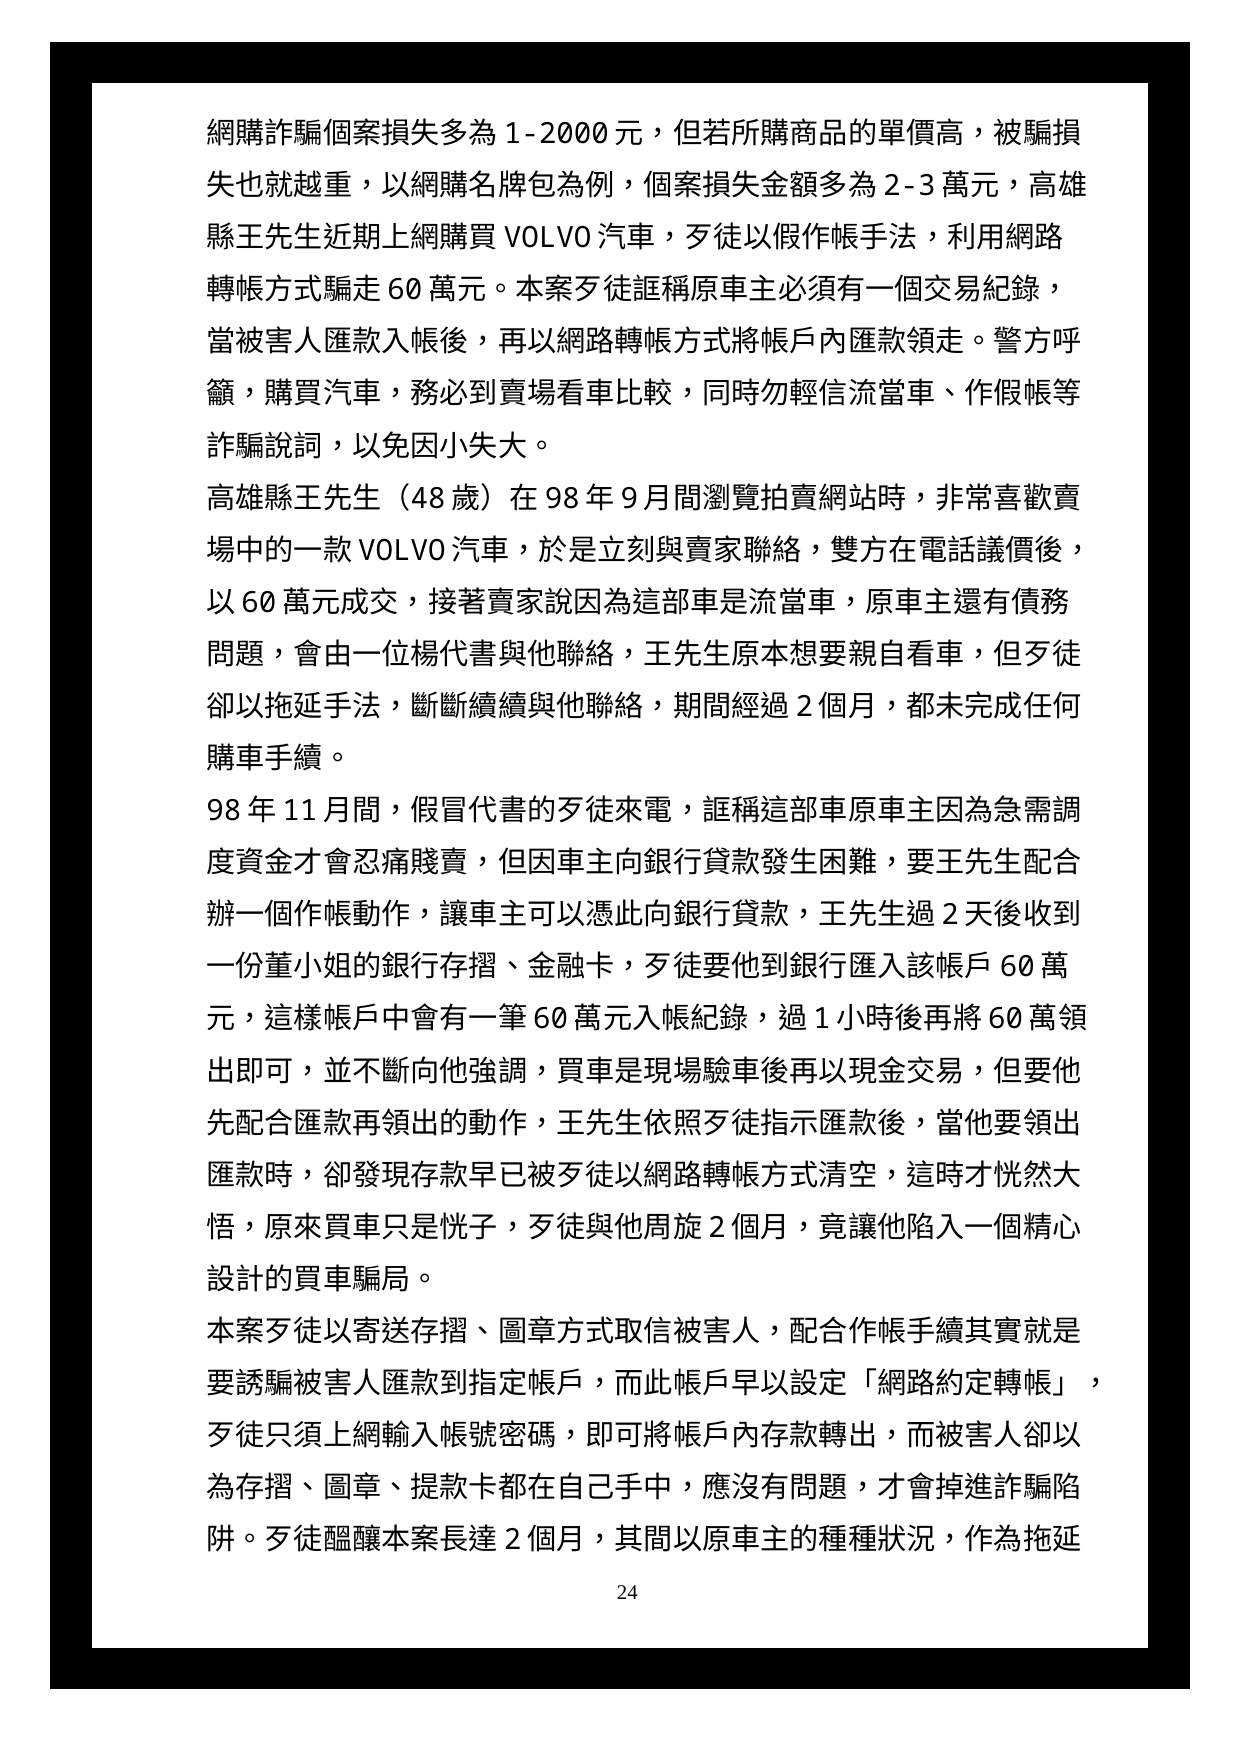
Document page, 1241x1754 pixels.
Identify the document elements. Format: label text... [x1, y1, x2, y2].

text 四、高雄王先生網購VOLVO汽車遭詐騙60萬元，歹徒假作帳真詐財！ 拍賣網站商品種類繁多，而時下最為熱門商品如手機、筆記型電腦、相機、遊戲機、遊戲點數、演唱會門票等，受到高度依賴網路E世代族群的喜愛，由於商品與通路的多元化，造成「貨比3家不吃虧」的普遍購物心理，因此「標價低於行情」，也成為歹徒無往不利的詐術。網購詐騙個案損失多為1-2000元，但若所購商品的單價高，被騙損失也就越重，以網購名牌包為例，個案損失金額多為2-3萬元，高雄縣王先生近期上網購買VOLVO汽車，歹徒以假作帳手法，利用網路轉帳方式騙走60萬元。本案歹徒誆稱原車主必須有一個交易紀錄，當被害人匯款入帳後，再以網路轉帳方式將帳戶內匯款領走。警方呼籲，購買汽車，務必到賣場看車比較，同時勿輕信流當車、作假帳等詐騙說詞，以免因小失大。 高雄縣王先生（48歲）在98年9月間瀏覽拍賣網站時，非常喜歡賣場中的一款VOLVO汽車，於是立刻與賣家聯絡，雙方在電話議價後，以60萬元成交，接著賣家說因為這部車是流當車，原車主還有債務問題，會由一位楊代書與他聯絡，王先生原本想要親自看車，但歹徒卻以拖延手法，斷斷續續與他聯絡，期間經過2個月，都未完成任何購車手續。 98年11月間，假冒代書的歹徒來電，誆稱這部車原車主因為急需調度資金才會忍痛賤賣，但因車主向銀行貸款發生困難，要王先生配合辦一個作帳動作，讓車主可以憑此向銀行貸款，王先生過2天後收到一份董小姐的銀行存摺、金融卡，歹徒要他到銀行匯入該帳戶60萬元，這樣帳戶中會有一筆60萬元入帳紀錄，過1小時後再將60萬領出即可，並不斷向他強調，買車是現場驗車後再以現金交易，但要他先配合匯款再領出的動作，王先生依照歹徒指示匯款後，當他要領出匯款時，卻發現存款早已被歹徒以網路轉帳方式清空，這時才恍然大悟，原來買車只是恍子，歹徒與他周旋2個月，竟讓他陷入一個精心設計的買車騙局。 本案歹徒以寄送存摺、圖章方式取信被害人，配合作帳手續其實就是要誘騙被害人匯款到指定帳戶，而此帳戶早以設定「網路約定轉帳」，歹徒只須上網輸入帳號密碼，即可將帳戶內存款轉出，而被害人卻以為存摺、圖章、提款卡都在自己手中，應沒有問題，才會掉進詐騙陷阱。歹徒醞釀本案長達2個月，其間以原車主的種種狀況，作為拖延說詞，當被害人漸漸失去耐性，也漸失戒心時，突然就被騙了。警方呼籲，買車過程中，若遇到許多突發狀況，且拖延看車、交車，就要小心有詐，流當車理所當然會低於行情價，民眾應牢記「商品偏離市價」詐騙警訊，多方比較、詢問，避免被騙。 [148, 102, 1092, 1560]
